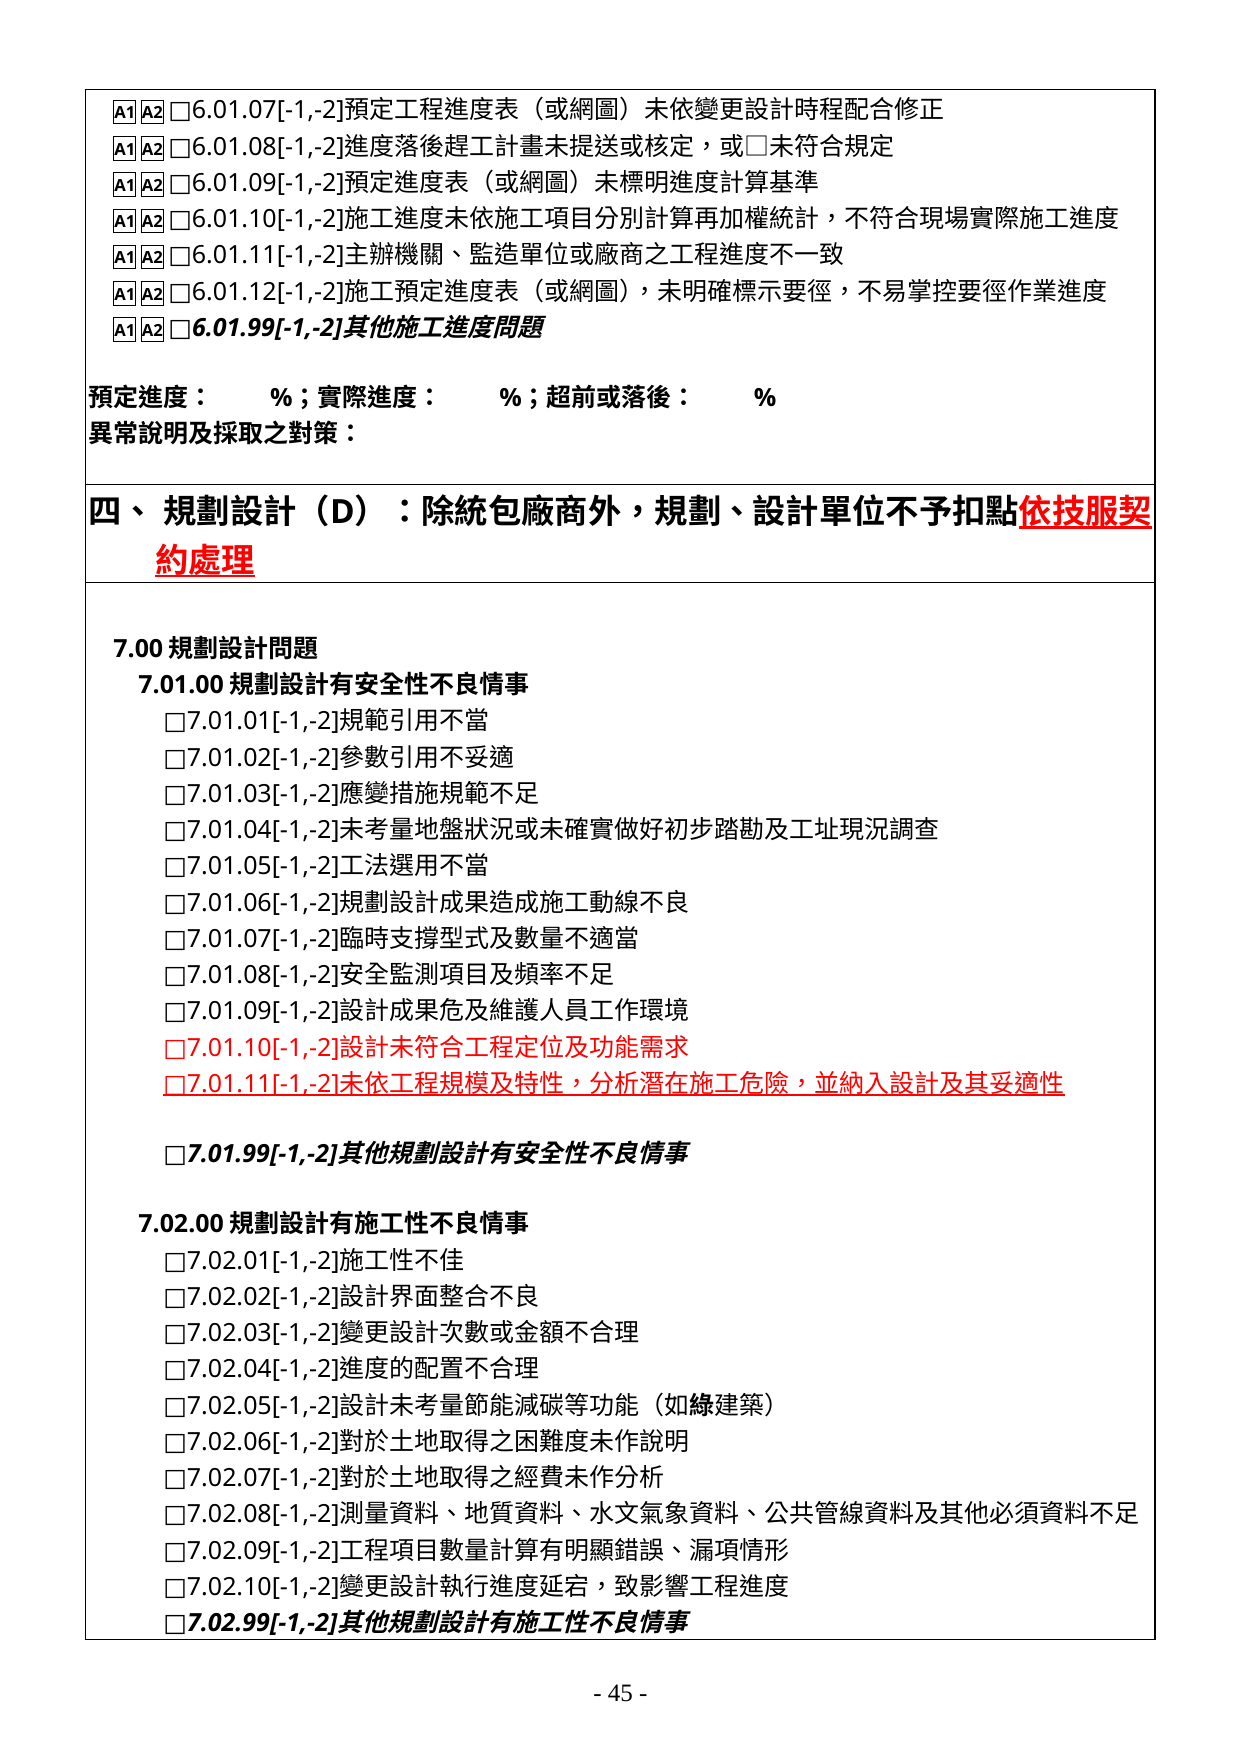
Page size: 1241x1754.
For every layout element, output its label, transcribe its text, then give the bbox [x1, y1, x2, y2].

table_cell 規劃設計（D）：除統包廠商外，規劃、設計單位不予扣點依技服契約處理 [86, 485, 1154, 582]
table_cell A1 A2 □6.01.07[-1,-2]預定工程進度表（或網圖）未依變更設計時程配合修正 A1 A2 □6.01.08[-1,-2]進度落後趕工計畫未提送或核定，或□未符合規定 A1 A2 □6.01.09[-1,-2]預定進度表（或網圖）未標明進度計算基準 A1 A2 □6.01.10[-1,-2]施工進度未依施工項目分別計算再加權統計，不符合現場實際施工進度 A1 A2 □6.01.11[-1,-2]主辦機關、監造單位或廠商之工程進度不一致 A1 A2 □6.01.12[-1,-2]施工預定進度表（或網圖），未明確標示要徑，不易掌控要徑作業進度 A1 A2 □6.01.99[-1,-2]其他施工進度問題 預定進度： %；實際進度： %；超前或落後： % 異常說明及採取之對策： [86, 90, 1154, 484]
table_cell 7.00規劃設計問題 7.01.00規劃設計有安全性不良情事 □7.01.01[-1,-2]規範引用不當 □7.01.02[-1,-2]參數引用不妥適 □7.01.03[-1,-2]應變措施規範不足 □7.01.04[-1,-2]未考量地盤狀況或未確實做好初步踏勘及工址現況調查 □7.01.05[-1,-2]工法選用不當 □7.01.06[-1,-2]規劃設計成果造成施工動線不良 □7.01.07[-1,-2]臨時支撐型式及數量不適當 □7.01.08[-1,-2]安全監測項目及頻率不足 □7.01.09[-1,-2]設計成果危及維護人員工作環境 □7.01.10[-1,-2]設計未符合工程定位及功能需求 □7.01.11[-1,-2]未依工程規模及特性，分析潛在施工危險，並納入設計及其妥適性 □7.01.99[-1,-2]其他規劃設計有安全性不良情事 7.02.00規劃設計有施工性不良情事 □7.02.01[-1,-2]施工性不佳 □7.02.02[-1,-2]設計界面整合不良 □7.02.03[-1,-2]變更設計次數或金額不合理 □7.02.04[-1,-2]進度的配置不合理 □7.02.05[-1,-2]設計未考量節能減碳等功能（如綠建築） □7.02.06[-1,-2]對於土地取得之困難度未作說明 □7.02.07[-1,-2]對於土地取得之經費未作分析 □7.02.08[-1,-2]測量資料、地質資料、水文氣象資料、公共管線資料及其他必須資料不足 □7.02.09[-1,-2]工程項目數量計算有明顯錯誤、漏項情形 □7.02.10[-1,-2]變更設計執行進度延宕，致影響工程進度 □7.02.99[-1,-2]其他規劃設計有施工性不良情事 [86, 583, 1154, 1639]
